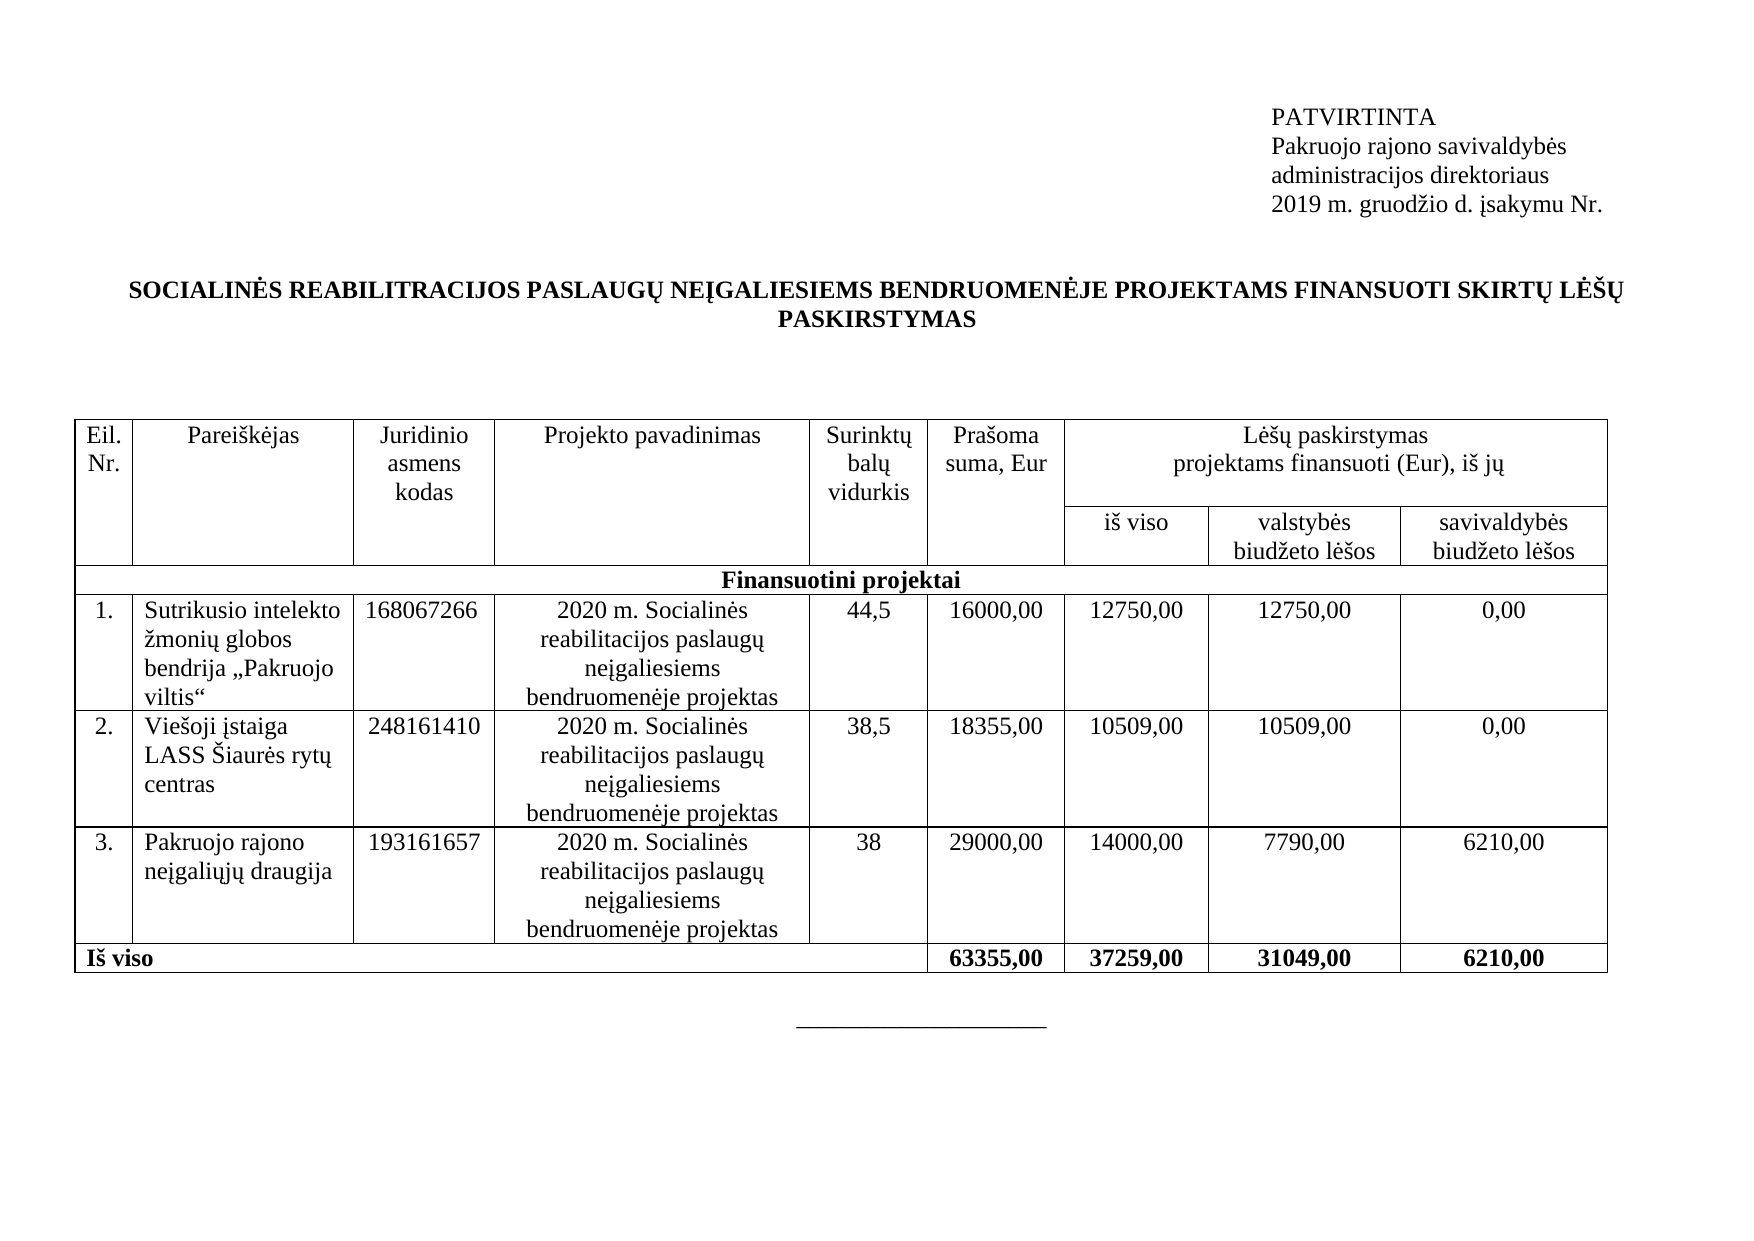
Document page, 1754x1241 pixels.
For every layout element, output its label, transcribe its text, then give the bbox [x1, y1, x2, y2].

table_cell 37259,00 [1065, 944, 1208, 972]
text SOCIALINĖS REABILITRACIJOS PASLAUGŲ NEĮGALIESIEMS BENDRUOMENĖJE PROJEKTAMS FINANSUOTI SKIRTŲ LĖŠŲ PASKIRSTYMAS [75, 275, 1679, 332]
table_cell Finansuotini projektai [76, 566, 1607, 594]
table_cell iš viso [1065, 507, 1208, 564]
table_cell 168067266 [354, 595, 494, 710]
table_cell 3. [76, 828, 132, 942]
table_cell 29000,00 [928, 828, 1064, 942]
table_header Eil. Nr. [76, 420, 132, 564]
table_cell 38,5 [810, 711, 927, 826]
table_cell 2020 m. Socialinės reabilitacijos paslaugų neįgaliesiems bendruomenėje projektas [495, 828, 809, 942]
table_cell 2. [76, 711, 132, 826]
table_cell 193161657 [354, 828, 494, 942]
table_cell valstybės biudžeto lėšos [1209, 507, 1400, 564]
table_header Surinktų balų vidurkis [810, 420, 927, 564]
table_cell 14000,00 [1065, 828, 1208, 942]
table_cell 10509,00 [1209, 711, 1400, 826]
table_cell 10509,00 [1065, 711, 1208, 826]
table_cell savivaldybės biudžeto lėšos [1401, 507, 1607, 564]
table_cell Pakruojo rajono neįgaliųjų draugija [133, 828, 353, 942]
table_cell Viešoji įstaiga LASS Šiaurės rytų centras [133, 711, 353, 826]
text PATVIRTINTA [606, 102, 1679, 131]
table_cell 6210,00 [1401, 828, 1607, 942]
table_cell 1. [76, 595, 132, 710]
table_cell 7790,00 [1209, 828, 1400, 942]
table_cell 38 [810, 828, 927, 942]
table_cell 6210,00 [1401, 944, 1607, 972]
table_cell 31049,00 [1209, 944, 1400, 972]
table_cell 12750,00 [1209, 595, 1400, 710]
table_cell Sutrikusio intelekto žmonių globos bendrija „Pakruojo viltis“ [133, 595, 353, 710]
table_cell 2020 m. Socialinės reabilitacijos paslaugų neįgaliesiems bendruomenėje projektas [495, 711, 809, 826]
table_header Pareiškėjas [133, 420, 353, 564]
table_cell 12750,00 [1065, 595, 1208, 710]
table_cell 248161410 [354, 711, 494, 826]
table_cell 2020 m. Socialinės reabilitacijos paslaugų neįgaliesiems bendruomenėje projektas [495, 595, 809, 710]
table_cell 0,00 [1401, 595, 1607, 710]
text administracijos direktoriaus [606, 160, 1679, 189]
text Pakruojo rajono savivaldybės [606, 131, 1679, 160]
text ____________________ [75, 1002, 1679, 1031]
table_header Prašoma suma, Eur [928, 420, 1064, 564]
table_cell 16000,00 [928, 595, 1064, 710]
table_cell Iš viso [76, 944, 927, 972]
text 2019 m. gruodžio d. įsakymu Nr. [606, 189, 1679, 217]
table_header Projekto pavadinimas [495, 420, 809, 564]
table_header Lėšų paskirstymas projektams finansuoti (Eur), iš jų [1065, 420, 1607, 506]
table_header Juridinio asmens kodas [354, 420, 494, 564]
table_cell 44,5 [810, 595, 927, 710]
table_cell 63355,00 [928, 944, 1064, 972]
table_cell 0,00 [1401, 711, 1607, 826]
table_cell 18355,00 [928, 711, 1064, 826]
